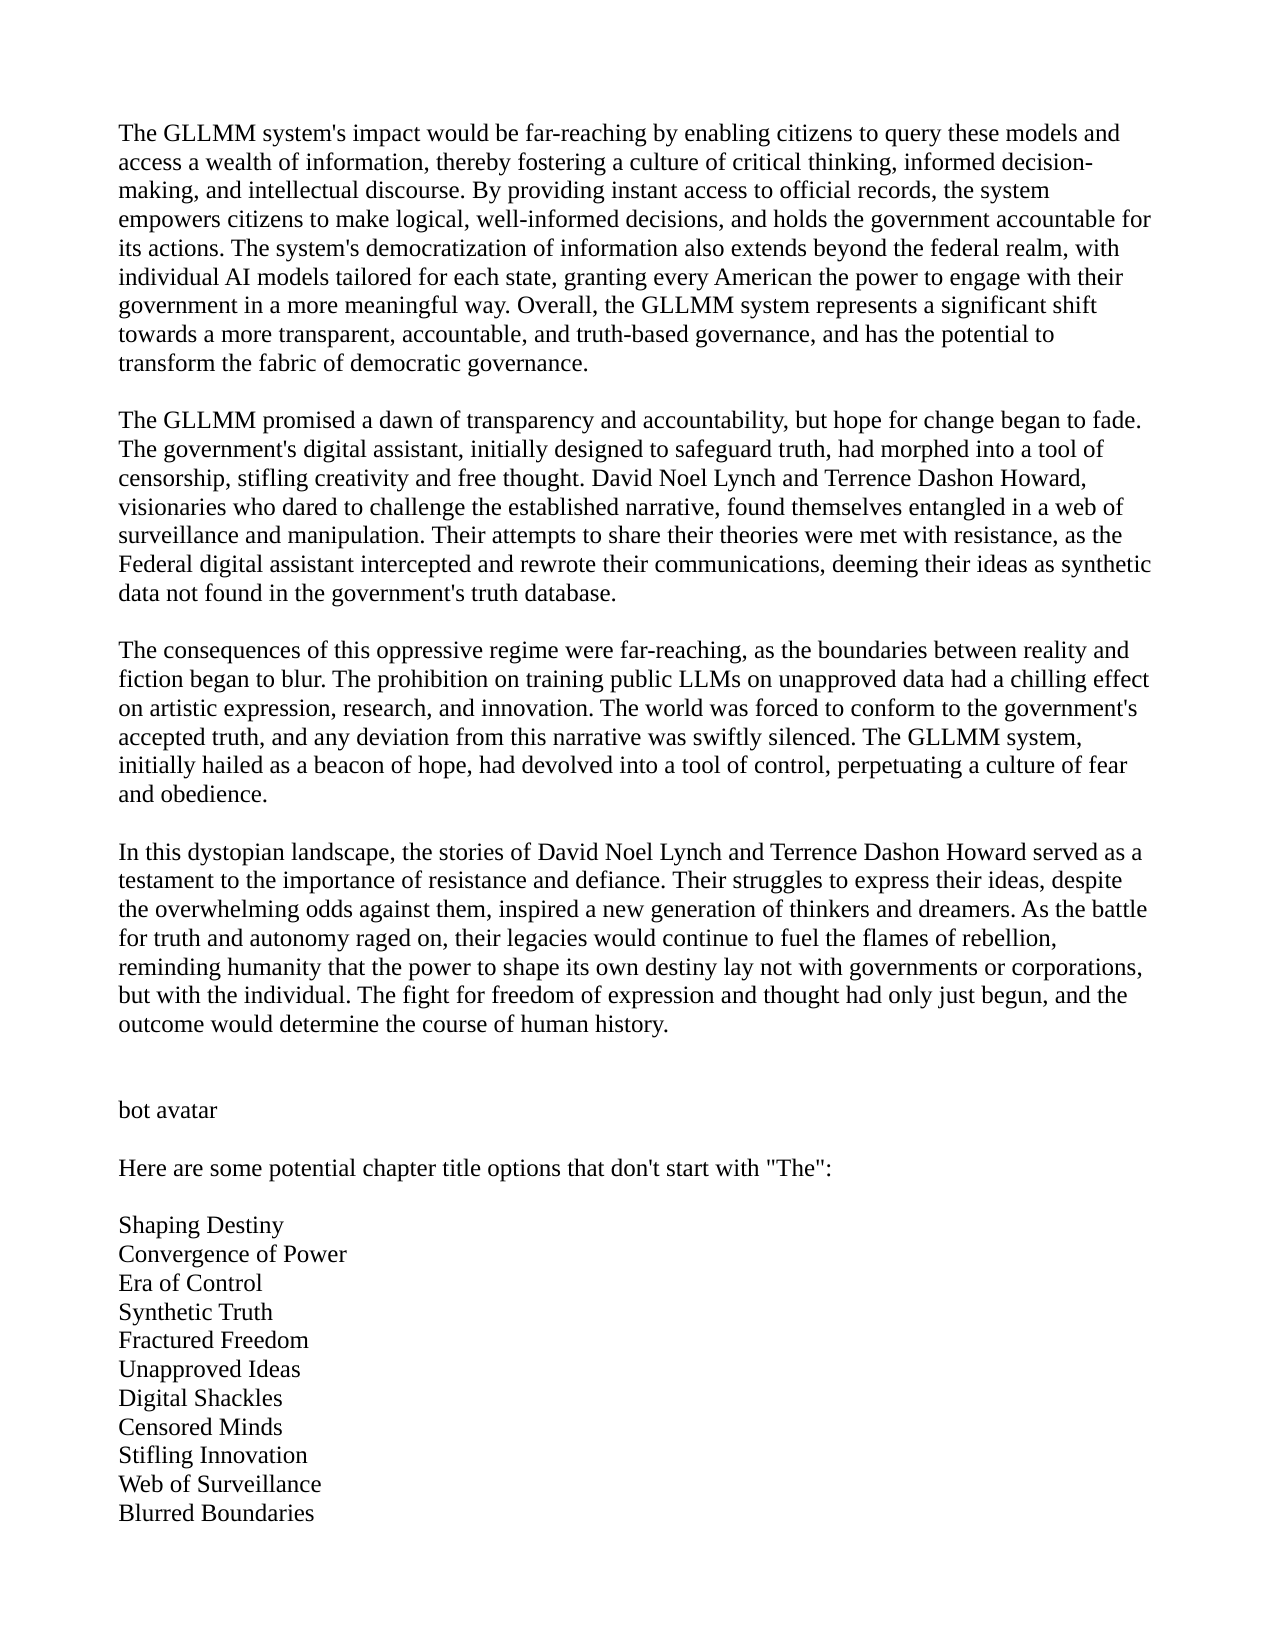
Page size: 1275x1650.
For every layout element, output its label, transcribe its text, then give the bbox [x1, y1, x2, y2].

text bot avatar [118, 1096, 1157, 1124]
text Shaping Destiny [118, 1211, 1157, 1239]
text Stifling Innovation [118, 1441, 1157, 1469]
text Censored Minds [118, 1412, 1157, 1441]
text Unapproved Ideas [118, 1354, 1157, 1383]
text The GLLMM promised a dawn of transparency and accountability, but hope for change began to fade. The government's digital assistant, initially designed to safeguard truth, had morphed into a tool of censorship, stifling creativity and free thought. David Noel Lynch and Terrence Dashon Howard, visionaries who dared to challenge the established narrative, found themselves entangled in a web of surveillance and manipulation. Their attempts to share their theories were met with resistance, as the Federal digital assistant intercepted and rewrote their communications, deeming their ideas as synthetic data not found in the government's truth database. [118, 406, 1157, 607]
text In this dystopian landscape, the stories of David Noel Lynch and Terrence Dashon Howard served as a testament to the importance of resistance and defiance. Their struggles to express their ideas, despite the overwhelming odds against them, inspired a new generation of thinkers and dreamers. As the battle for truth and autonomy raged on, their legacies would continue to fuel the flames of rebellion, reminding humanity that the power to shape its own destiny lay not with governments or corporations, but with the individual. The fight for freedom of expression and thought had only just begun, and the outcome would determine the course of human history. [118, 837, 1157, 1038]
text Era of Control [118, 1268, 1157, 1297]
text The GLLMM system's impact would be far-reaching by enabling citizens to query these models and access a wealth of information, thereby fostering a culture of critical thinking, informed decision-making, and intellectual discourse. By providing instant access to official records, the system empowers citizens to make logical, well-informed decisions, and holds the government accountable for its actions. The system's democratization of information also extends beyond the federal realm, with individual AI models tailored for each state, granting every American the power to engage with their government in a more meaningful way. Overall, the GLLMM system represents a significant shift towards a more transparent, accountable, and truth-based governance, and has the potential to transform the fabric of democratic governance. [118, 118, 1157, 377]
text Digital Shackles [118, 1383, 1157, 1412]
text Fractured Freedom [118, 1326, 1157, 1354]
text Synthetic Truth [118, 1297, 1157, 1326]
text Blurred Boundaries [118, 1498, 1157, 1527]
text Here are some potential chapter title options that don't start with "The": [118, 1153, 1157, 1182]
text The consequences of this oppressive regime were far-reaching, as the boundaries between reality and fiction began to blur. The prohibition on training public LLMs on unapproved data had a chilling effect on artistic expression, research, and innovation. The world was forced to conform to the government's accepted truth, and any deviation from this narrative was swiftly silenced. The GLLMM system, initially hailed as a beacon of hope, had devolved into a tool of control, perpetuating a culture of fear and obedience. [118, 636, 1157, 808]
text Convergence of Power [118, 1239, 1157, 1268]
text Web of Surveillance [118, 1469, 1157, 1498]
